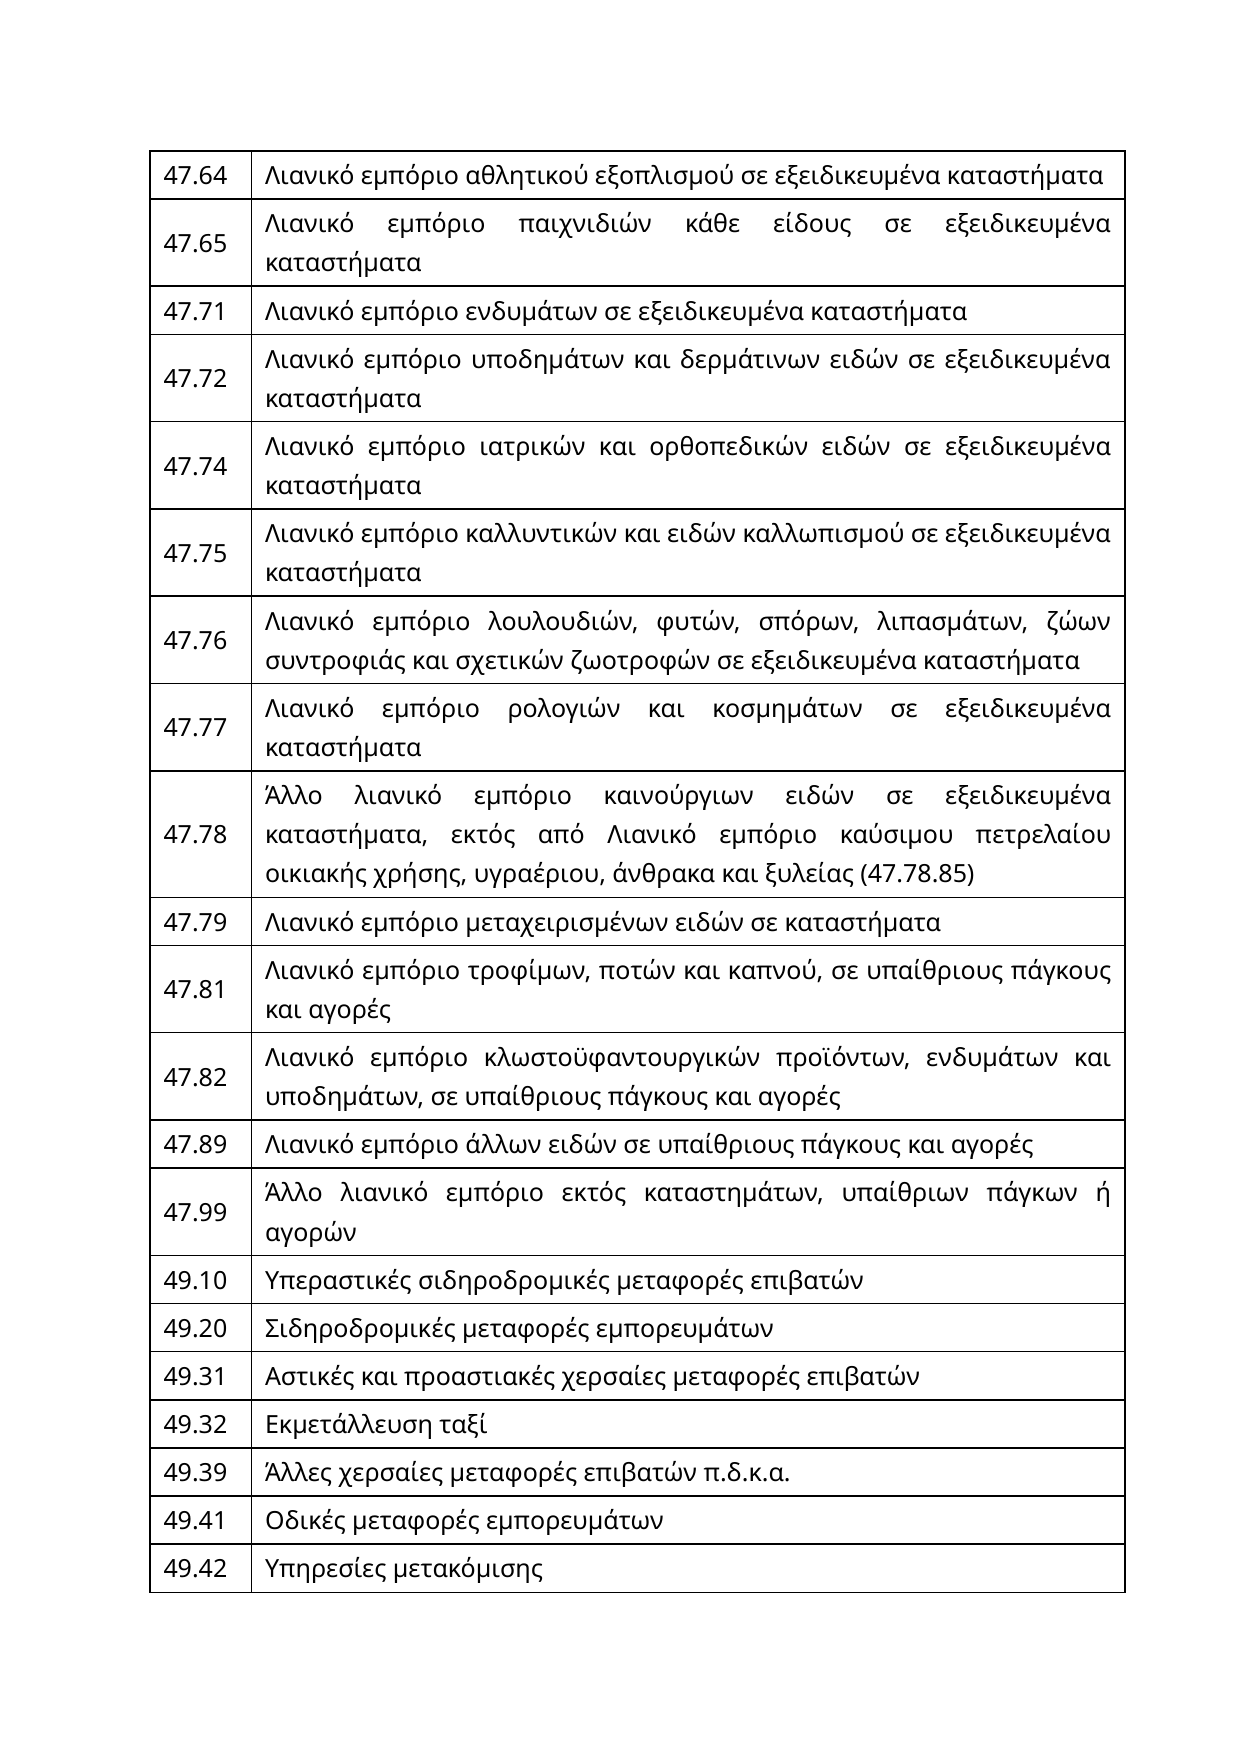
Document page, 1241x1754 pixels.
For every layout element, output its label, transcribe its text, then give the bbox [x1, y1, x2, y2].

table_cell Λιανικό εμπόριο ρολογιών και κοσμημάτων σε εξειδικευμένα καταστήματα [252, 684, 1124, 770]
table_cell 49.42 [151, 1545, 251, 1591]
table_cell Υπεραστικές σιδηροδρομικές μεταφορές επιβατών [252, 1256, 1124, 1303]
table_cell 47.76 [151, 597, 251, 683]
table_cell 47.77 [151, 684, 251, 770]
table_cell Λιανικό εμπόριο καλλυντικών και ειδών καλλωπισμού σε εξειδικευμένα καταστήματα [252, 510, 1124, 595]
table_cell Άλλο λιανικό εμπόριο καινούργιων ειδών σε εξειδικευμένα καταστήματα, εκτός από Λιανικό εμπόριο καύσιμου πετρελαίου οικιακής χρήσης, υγραέριου, άνθρακα και ξυλείας (47.78.85) [252, 772, 1124, 896]
table_cell Σιδηροδρομικές μεταφορές εμπορευμάτων [252, 1304, 1124, 1351]
table_cell Λιανικό εμπόριο λουλουδιών, φυτών, σπόρων, λιπασμάτων, ζώων συντροφιάς και σχετικών ζωοτροφών σε εξειδικευμένα καταστήματα [252, 597, 1124, 683]
table_cell 47.65 [151, 200, 251, 285]
table_cell 49.32 [151, 1401, 251, 1447]
table_cell 47.89 [151, 1121, 251, 1167]
table_cell Λιανικό εμπόριο τροφίμων, ποτών και καπνού, σε υπαίθριους πάγκους και αγορές [252, 946, 1124, 1032]
table_cell Λιανικό εμπόριο αθλητικού εξοπλισμού σε εξειδικευμένα καταστήματα [252, 152, 1124, 198]
table_cell Άλλες χερσαίες μεταφορές επιβατών π.δ.κ.α. [252, 1449, 1124, 1495]
table_cell 47.71 [151, 287, 251, 333]
table_cell Εκμετάλλευση ταξί [252, 1401, 1124, 1447]
table_cell Λιανικό εμπόριο υποδημάτων και δερμάτινων ειδών σε εξειδικευμένα καταστήματα [252, 335, 1124, 421]
table_cell 47.99 [151, 1169, 251, 1254]
table_cell 49.41 [151, 1497, 251, 1543]
table_cell Οδικές μεταφορές εμπορευμάτων [252, 1497, 1124, 1543]
table_cell 49.39 [151, 1449, 251, 1495]
table_cell 47.82 [151, 1033, 251, 1119]
table_cell Λιανικό εμπόριο μεταχειρισμένων ειδών σε καταστήματα [252, 898, 1124, 944]
table_cell 47.81 [151, 946, 251, 1032]
table_cell Λιανικό εμπόριο ιατρικών και ορθοπεδικών ειδών σε εξειδικευμένα καταστήματα [252, 422, 1124, 508]
table_cell 47.79 [151, 898, 251, 944]
table_cell Λιανικό εμπόριο ενδυμάτων σε εξειδικευμένα καταστήματα [252, 287, 1124, 333]
table_cell 49.20 [151, 1304, 251, 1351]
table_cell Άλλο λιανικό εμπόριο εκτός καταστημάτων, υπαίθριων πάγκων ή αγορών [252, 1169, 1124, 1254]
table_cell 49.31 [151, 1352, 251, 1399]
table_cell Λιανικό εμπόριο παιχνιδιών κάθε είδους σε εξειδικευμένα καταστήματα [252, 200, 1124, 285]
table_cell Υπηρεσίες μετακόμισης [252, 1545, 1124, 1591]
table_cell Λιανικό εμπόριο κλωστοϋφαντουργικών προϊόντων, ενδυμάτων και υποδημάτων, σε υπαίθριους πάγκους και αγορές [252, 1033, 1124, 1119]
table_cell Λιανικό εμπόριο άλλων ειδών σε υπαίθριους πάγκους και αγορές [252, 1121, 1124, 1167]
table_cell 47.78 [151, 772, 251, 896]
table_cell 47.64 [151, 152, 251, 198]
table_cell 49.10 [151, 1256, 251, 1303]
table_cell 47.75 [151, 510, 251, 595]
table_cell Αστικές και προαστιακές χερσαίες μεταφορές επιβατών [252, 1352, 1124, 1399]
table_cell 47.74 [151, 422, 251, 508]
table_cell 47.72 [151, 335, 251, 421]
